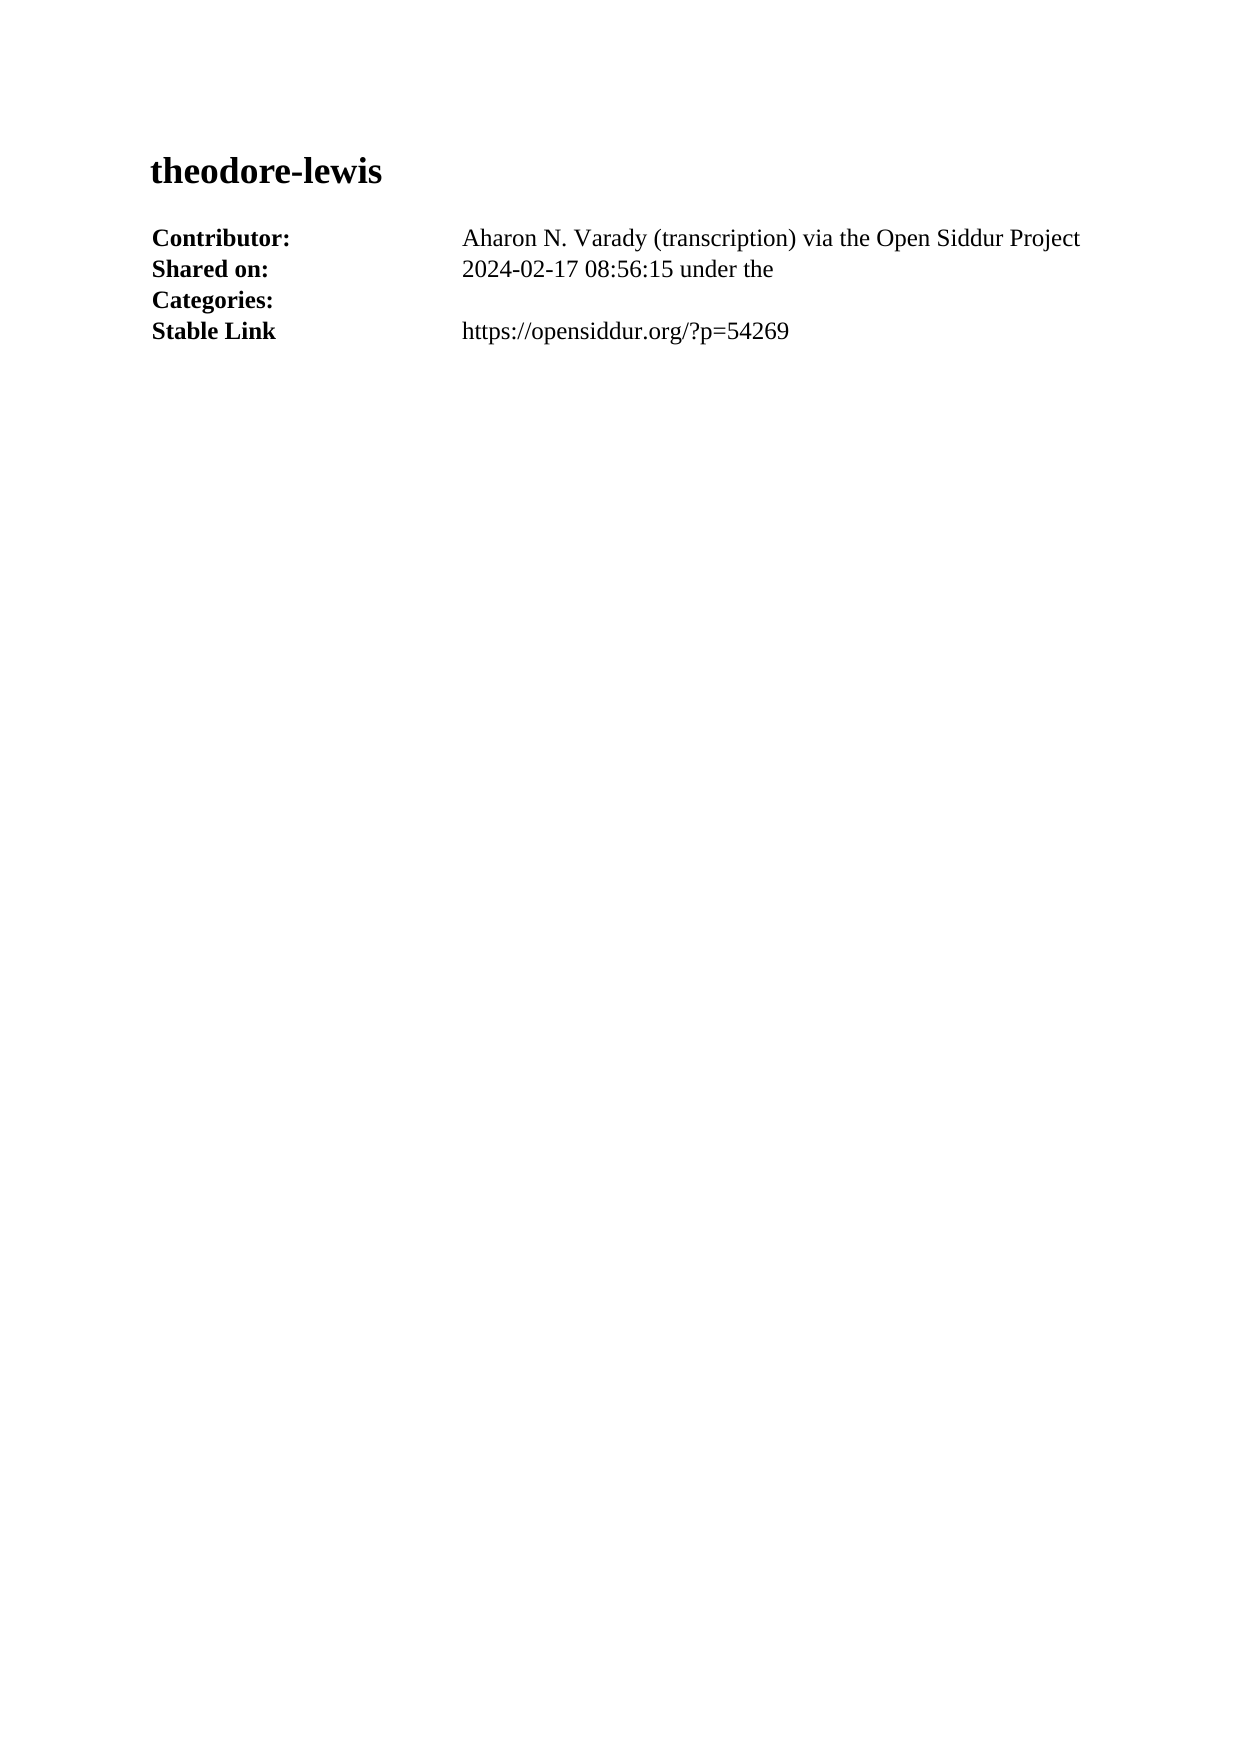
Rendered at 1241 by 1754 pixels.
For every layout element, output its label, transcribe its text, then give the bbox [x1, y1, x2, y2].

table_cell Shared on: [150, 254, 460, 284]
table_header Contributor: [150, 223, 460, 253]
table_cell Categories: [150, 284, 460, 315]
table_header Aharon N. Varady (transcription) via the Open Siddur Project [460, 223, 1090, 253]
table_cell [460, 284, 1090, 315]
subtitle theodore-lewis [150, 150, 1090, 192]
table_cell 2024-02-17 08:56:15 under the [460, 254, 1090, 284]
table_cell https://opensiddur.org/?p=54269 [460, 315, 1090, 346]
table_cell Stable Link [150, 315, 460, 346]
